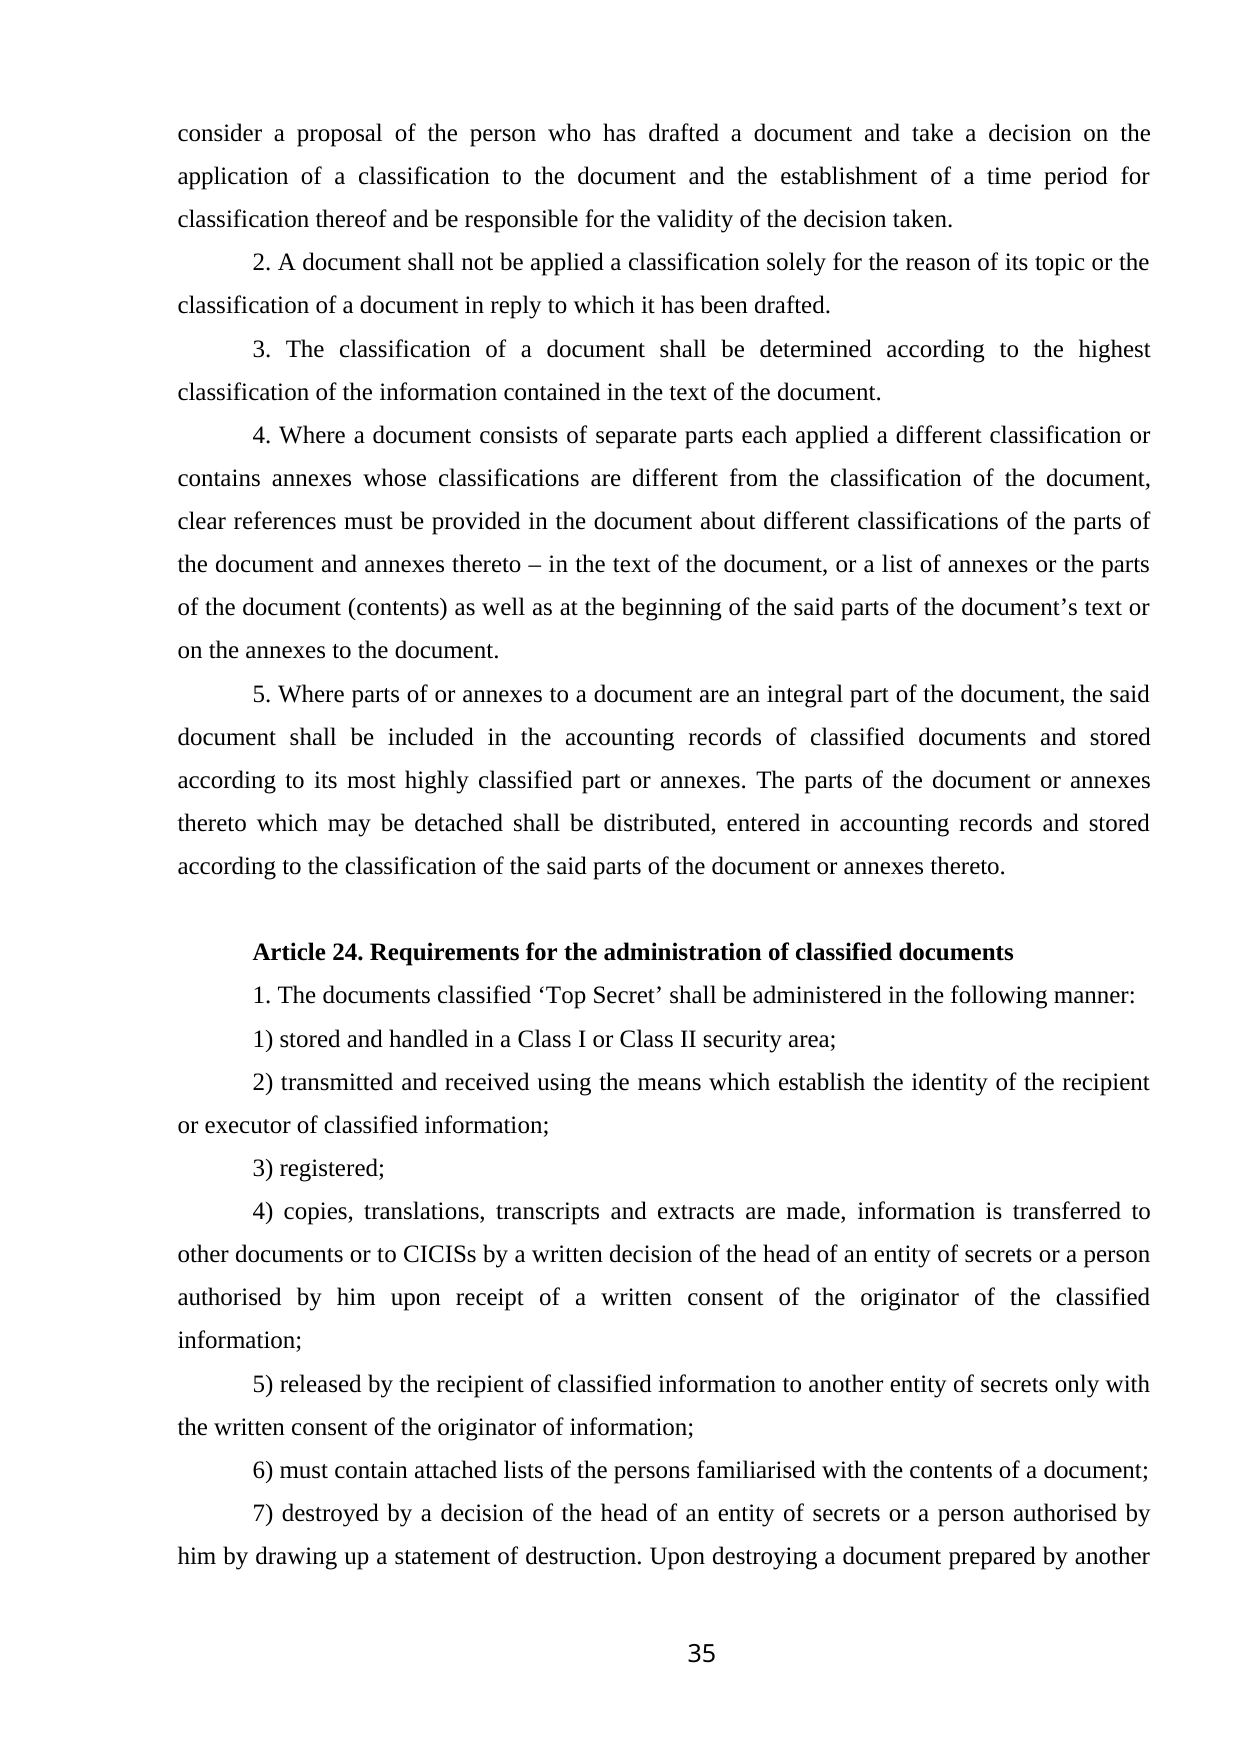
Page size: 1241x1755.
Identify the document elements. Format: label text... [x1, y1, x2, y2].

text 3. The classification of a document shall be determined according to the highest classification of the information contained in the text of the document. [177, 334, 1152, 406]
text 1. The documents classified ‘Top Secret’ shall be administered in the following manner: [177, 981, 1152, 1009]
text 6) must contain attached lists of the persons familiarised with the contents of a document; [177, 1455, 1152, 1484]
text 5) released by the recipient of classified information to another entity of secrets only with the written consent of the originator of information; [177, 1369, 1152, 1441]
text 3) registered; [177, 1153, 1152, 1182]
text 5. Where parts of or annexes to a document are an integral part of the document, the said document shall be included in the accounting records of classified documents and stored according to its most highly classified part or annexes. The parts of the document or annexes thereto which may be detached shall be distributed, entered in accounting records and stored according to the classification of the said parts of the document or annexes thereto. [177, 679, 1152, 880]
text 1) stored and handled in a Class I or Class II security area; [177, 1024, 1152, 1052]
text 2. A document shall not be applied a classification solely for the reason of its topic or the classification of a document in reply to which it has been drafted. [177, 247, 1152, 319]
text 4. Where a document consists of separate parts each applied a different classification or contains annexes whose classifications are different from the classification of the document, clear references must be provided in the document about different classifications of the parts of the document and annexes thereto – in the text of the document, or a list of annexes or the parts of the document (contents) as well as at the beginning of the said parts of the document’s text or on the annexes to the document. [177, 420, 1152, 664]
text 4) copies, translations, transcripts and extracts are made, information is transferred to other documents or to CICISs by a written decision of the head of an entity of secrets or a person authorised by him upon receipt of a written consent of the originator of the classified information; [177, 1196, 1152, 1354]
text 7) destroyed by a decision of the head of an entity of secrets or a person authorised by him by drawing up a statement of destruction. Upon destroying a document prepared by another [177, 1498, 1152, 1570]
text consider a proposal of the person who has drafted a document and take a decision on the application of a classification to the document and the establishment of a time period for classification thereof and be responsible for the validity of the decision taken. [177, 118, 1152, 233]
text 2) transmitted and received using the means which establish the identity of the recipient or executor of classified information; [177, 1067, 1152, 1139]
text Article 24. Requirements for the administration of classified documents [177, 937, 1152, 966]
